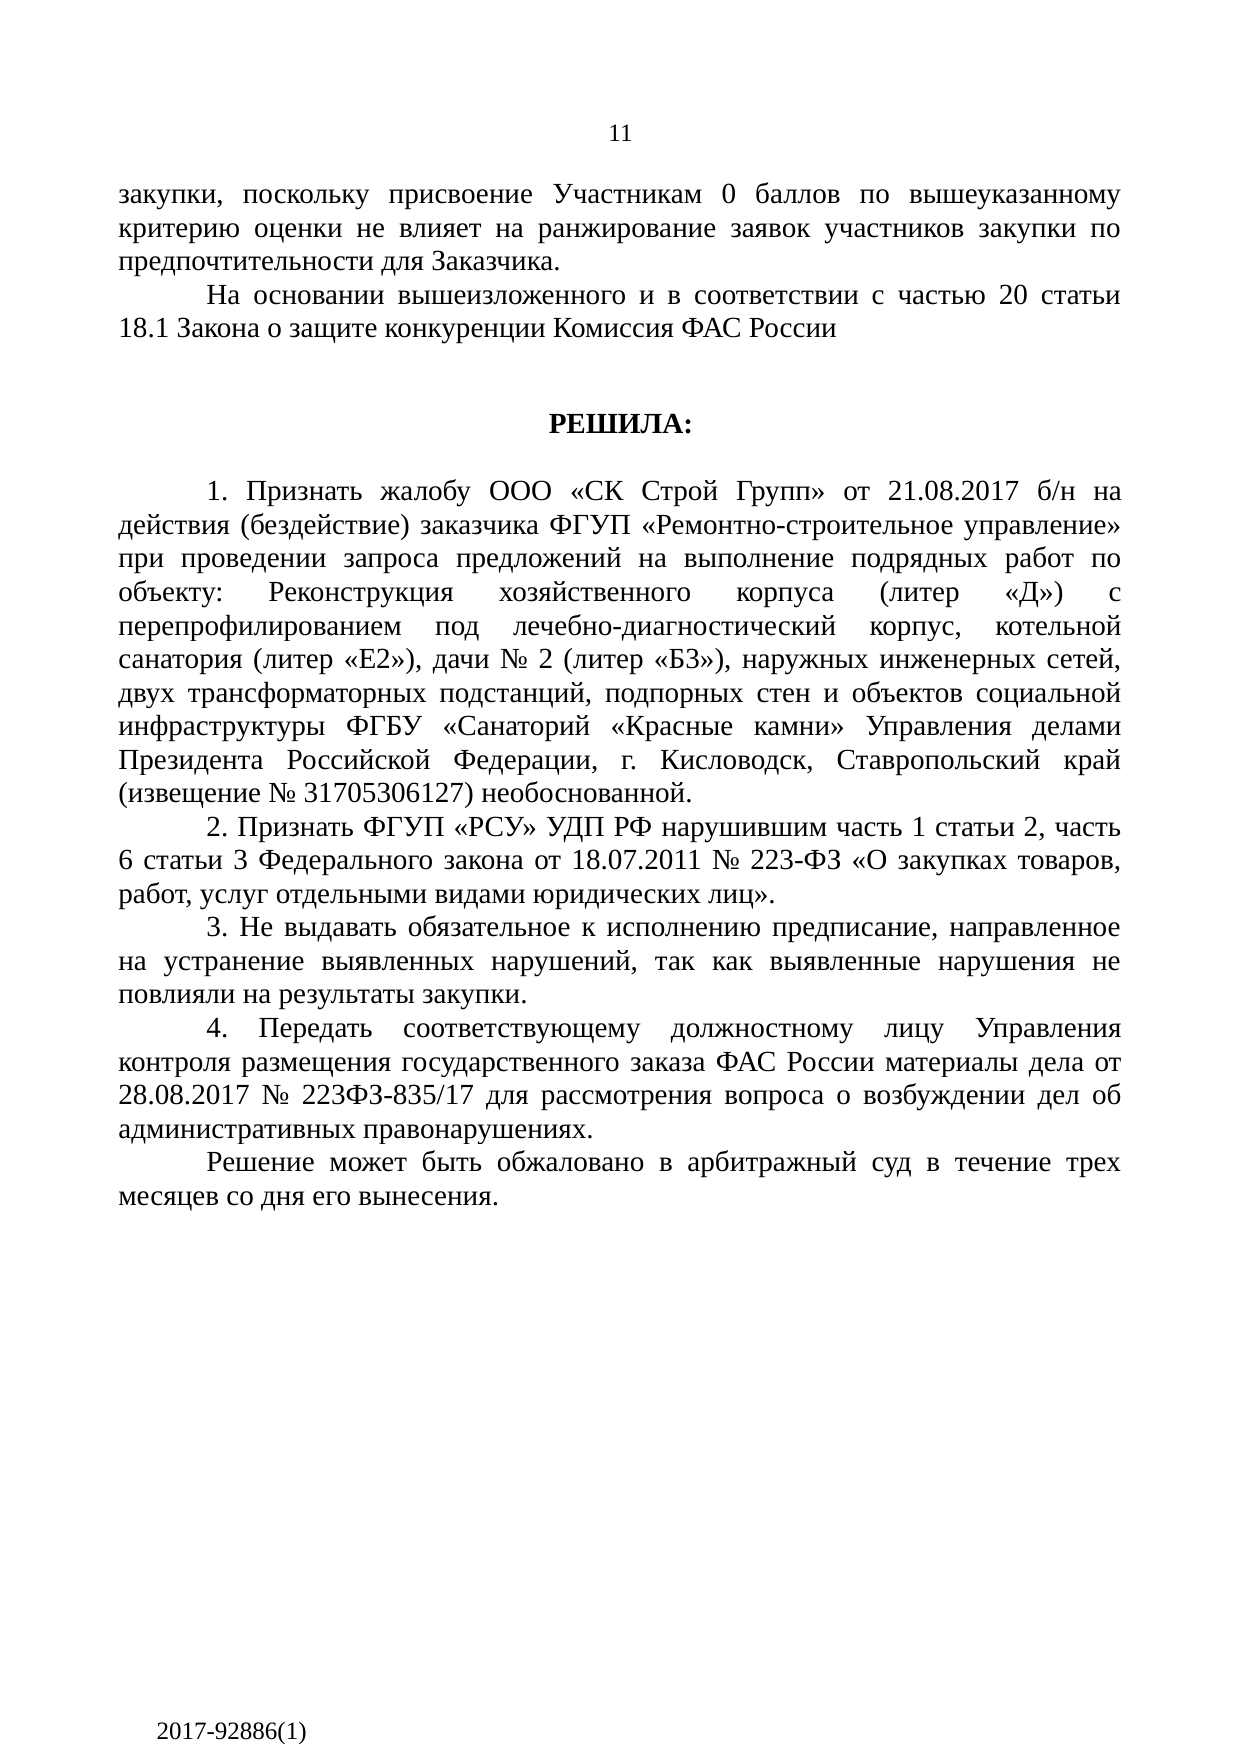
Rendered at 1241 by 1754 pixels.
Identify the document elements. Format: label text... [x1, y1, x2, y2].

text Решение может быть обжаловано в арбитражный суд в течение трех месяцев со дня его вынесения. [118, 1144, 1122, 1211]
text 3. Не выдавать обязательное к исполнению предписание, направленное на устранение выявленных нарушений, так как выявленные нарушения не повлияли на результаты закупки. [118, 909, 1122, 1010]
text закупки, поскольку присвоение Участникам 0 баллов по вышеуказанному критерию оценки не влияет на ранжирование заявок участников закупки по предпочтительности для Заказчика. [118, 176, 1122, 277]
text РЕШИЛА: [118, 406, 1122, 440]
text 2. Признать ФГУП «РСУ» УДП РФ нарушившим часть 1 статьи 2, часть 6 статьи 3 Федерального закона от 18.07.2011 № 223-ФЗ «О закупках товаров, работ, услуг отдельными видами юридических лиц». [118, 809, 1122, 909]
text На основании вышеизложенного и в соответствии с частью 20 статьи 18.1 Закона о защите конкуренции Комиссия ФАС России [118, 277, 1122, 344]
text 1. Признать жалобу ООО «СК Строй Групп» от 21.08.2017 б/н на действия (бездействие) заказчика ФГУП «Ремонтно-строительное управление» при проведении запроса предложений на выполнение подрядных работ по объекту: Реконструкция хозяйственного корпуса (литер «Д») с перепрофилированием под лечебно-диагностический корпус, котельной санатория (литер «Е2»), дачи № 2 (литер «Б3»), наружных инженерных сетей, двух трансформаторных подстанций, подпорных стен и объектов социальной инфраструктуры ФГБУ «Санаторий «Красные камни» Управления делами Президента Российской Федерации, г. Кисловодск, Ставропольский край (извещение № 31705306127) необоснованной. [118, 473, 1122, 809]
text 4. Передать соответствующему должностному лицу Управления контроля размещения государственного заказа ФАС России материалы дела от 28.08.2017 № 223ФЗ-835/17 для рассмотрения вопроса о возбуждении дел об административных правонарушениях. [118, 1010, 1122, 1144]
